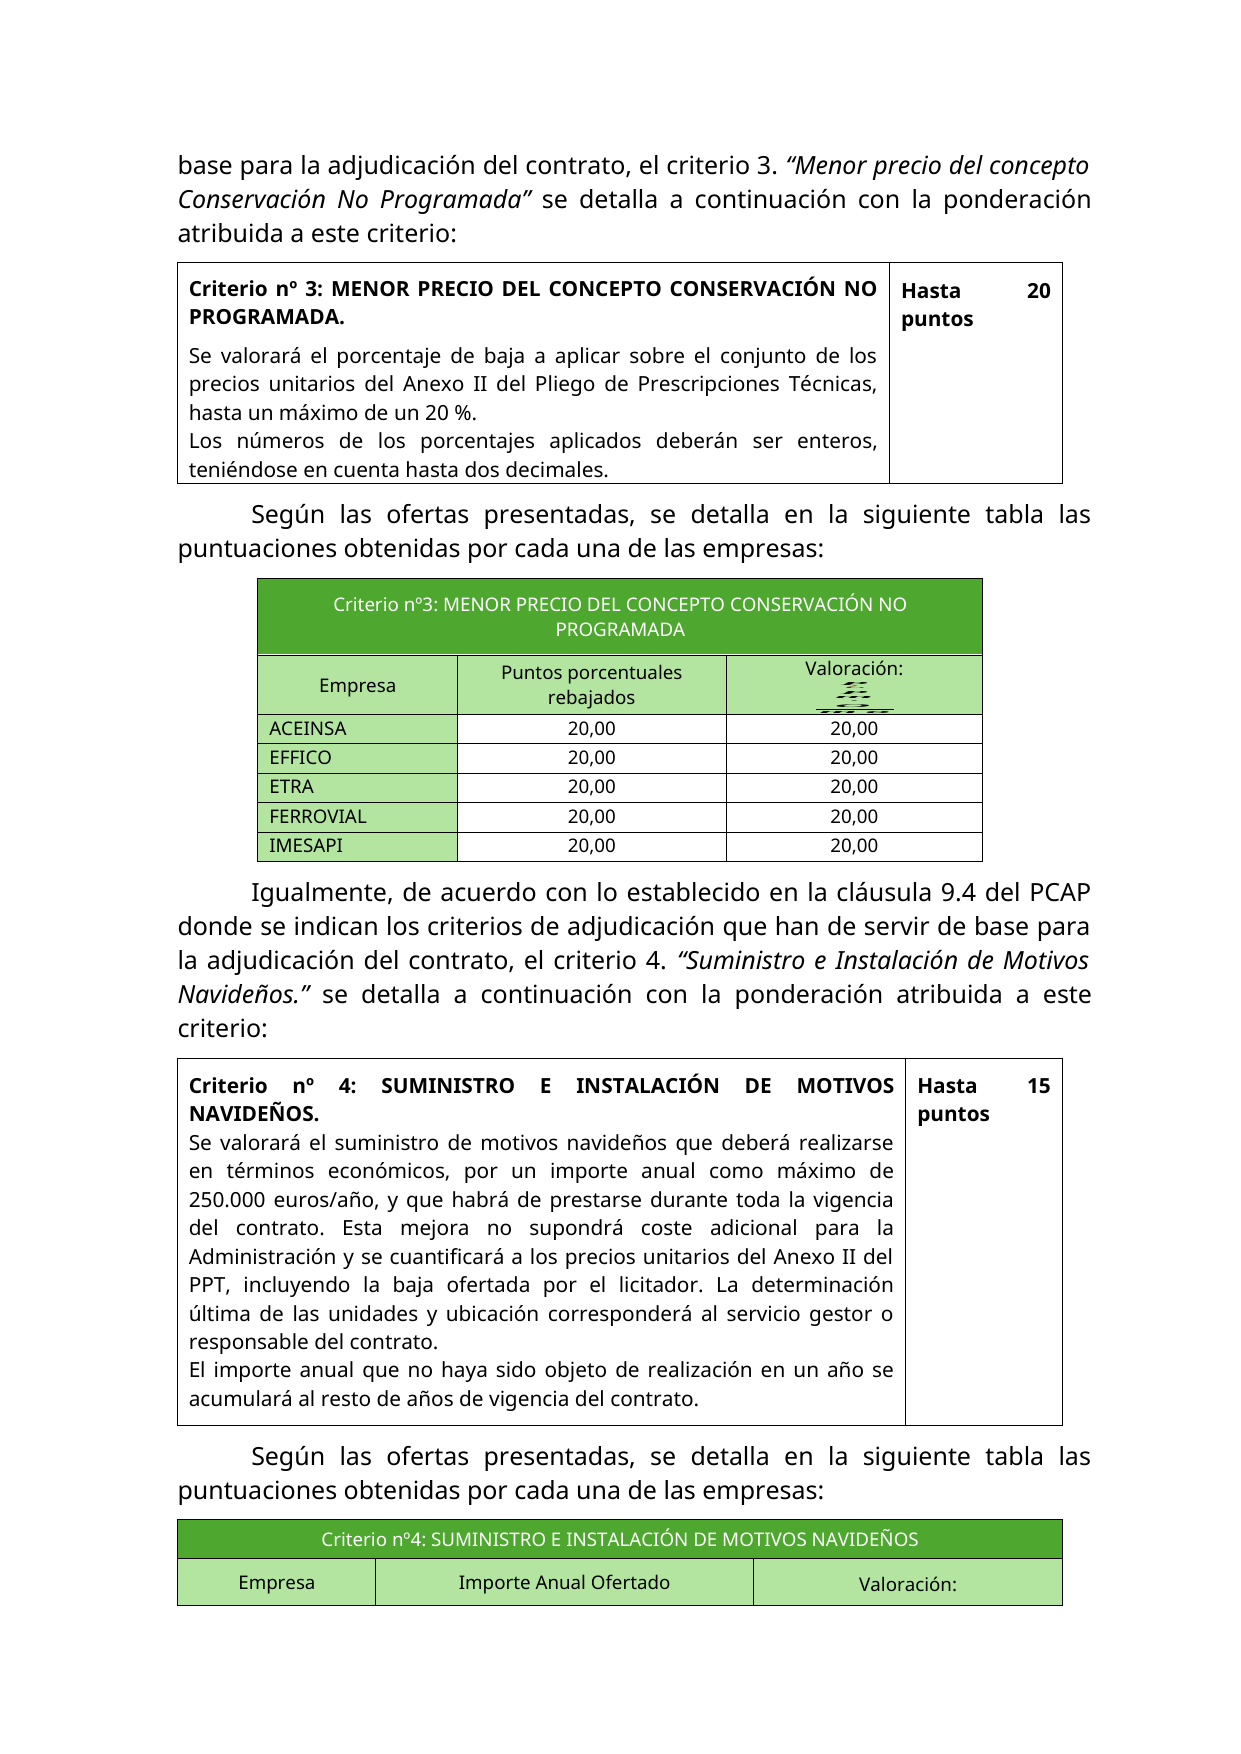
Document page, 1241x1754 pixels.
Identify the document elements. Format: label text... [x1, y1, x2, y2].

table_cell Puntos porcentuales rebajados [458, 656, 726, 714]
table_cell 20,00 [458, 833, 726, 861]
table_cell FERROVIAL [258, 803, 457, 832]
table_cell 20,00 [727, 803, 982, 832]
table_cell 20,00 [458, 774, 726, 802]
table_cell ETRA [258, 774, 457, 802]
table_header Criterio nº 3: MENOR PRECIO DEL CONCEPTO CONSERVACIÓN NO PROGRAMADA. Se valorará el porcentaje de baja a aplicar sobre el conjunto de los precios unitarios del Anexo II del Pliego de Prescripciones Técnicas, hasta un máximo de un 20 %. Los números de los porcentajes aplicados deberán ser enteros, teniéndose en cuenta hasta dos decimales. [178, 263, 889, 483]
table_cell Valoración: [727, 656, 982, 714]
table_cell ACEINSA [258, 715, 457, 743]
table_header Hasta 15 puntos [906, 1059, 1062, 1425]
table_cell Empresa [178, 1559, 375, 1605]
table_cell 20,00 [458, 744, 726, 773]
table_cell EFFICO [258, 744, 457, 773]
table_cell 20,00 [727, 715, 982, 743]
table_cell Importe Anual Ofertado [376, 1559, 753, 1605]
table_cell 20,00 [458, 715, 726, 743]
table_cell IMESAPI [258, 833, 457, 861]
text base para la adjudicación del contrato, el criterio 3. “Menor precio del concepto Conservación No Programada” se detalla a continuación con la ponderación atribuida a este criterio: [177, 148, 1093, 250]
table_header Hasta 20 puntos [890, 263, 1062, 483]
table_cell 20,00 [727, 744, 982, 773]
table_header Criterio nº4: SUMINISTRO E INSTALACIÓN DE MOTIVOS NAVIDEÑOS [178, 1520, 1062, 1558]
text Igualmente, de acuerdo con lo establecido en la cláusula 9.4 del PCAP donde se indican los criterios de adjudicación que han de servir de base para la adjudicación del contrato, el criterio 4. “Suministro e Instalación de Motivos Navideños.” se detalla a continuación con la ponderación atribuida a este criterio: [177, 875, 1093, 1045]
text Según las ofertas presentadas, se detalla en la siguiente tabla las puntuaciones obtenidas por cada una de las empresas: [177, 497, 1093, 565]
table_header Criterio nº 4: SUMINISTRO E INSTALACIÓN DE MOTIVOS NAVIDEÑOS. Se valorará el suministro de motivos navideños que deberá realizarse en términos económicos, por un importe anual como máximo de 250.000 euros/año, y que habrá de prestarse durante toda la vigencia del contrato. Esta mejora no supondrá coste adicional para la Administración y se cuantificará a los precios unitarios del Anexo II del PPT, incluyendo la baja ofertada por el licitador. La determinación última de las unidades y ubicación corresponderá al servicio gestor o responsable del contrato. El importe anual que no haya sido objeto de realización en un año se acumulará al resto de años de vigencia del contrato. [178, 1059, 905, 1425]
table_cell Empresa [258, 656, 457, 714]
text Según las ofertas presentadas, se detalla en la siguiente tabla las puntuaciones obtenidas por cada una de las empresas: [177, 1438, 1093, 1507]
table_cell Valoración: [754, 1559, 1062, 1605]
table_cell 20,00 [727, 833, 982, 861]
table_cell 20,00 [727, 774, 982, 802]
table_header Criterio nº3: MENOR PRECIO DEL CONCEPTO CONSERVACIÓN NO PROGRAMADA [258, 579, 982, 654]
table_cell 20,00 [458, 803, 726, 832]
